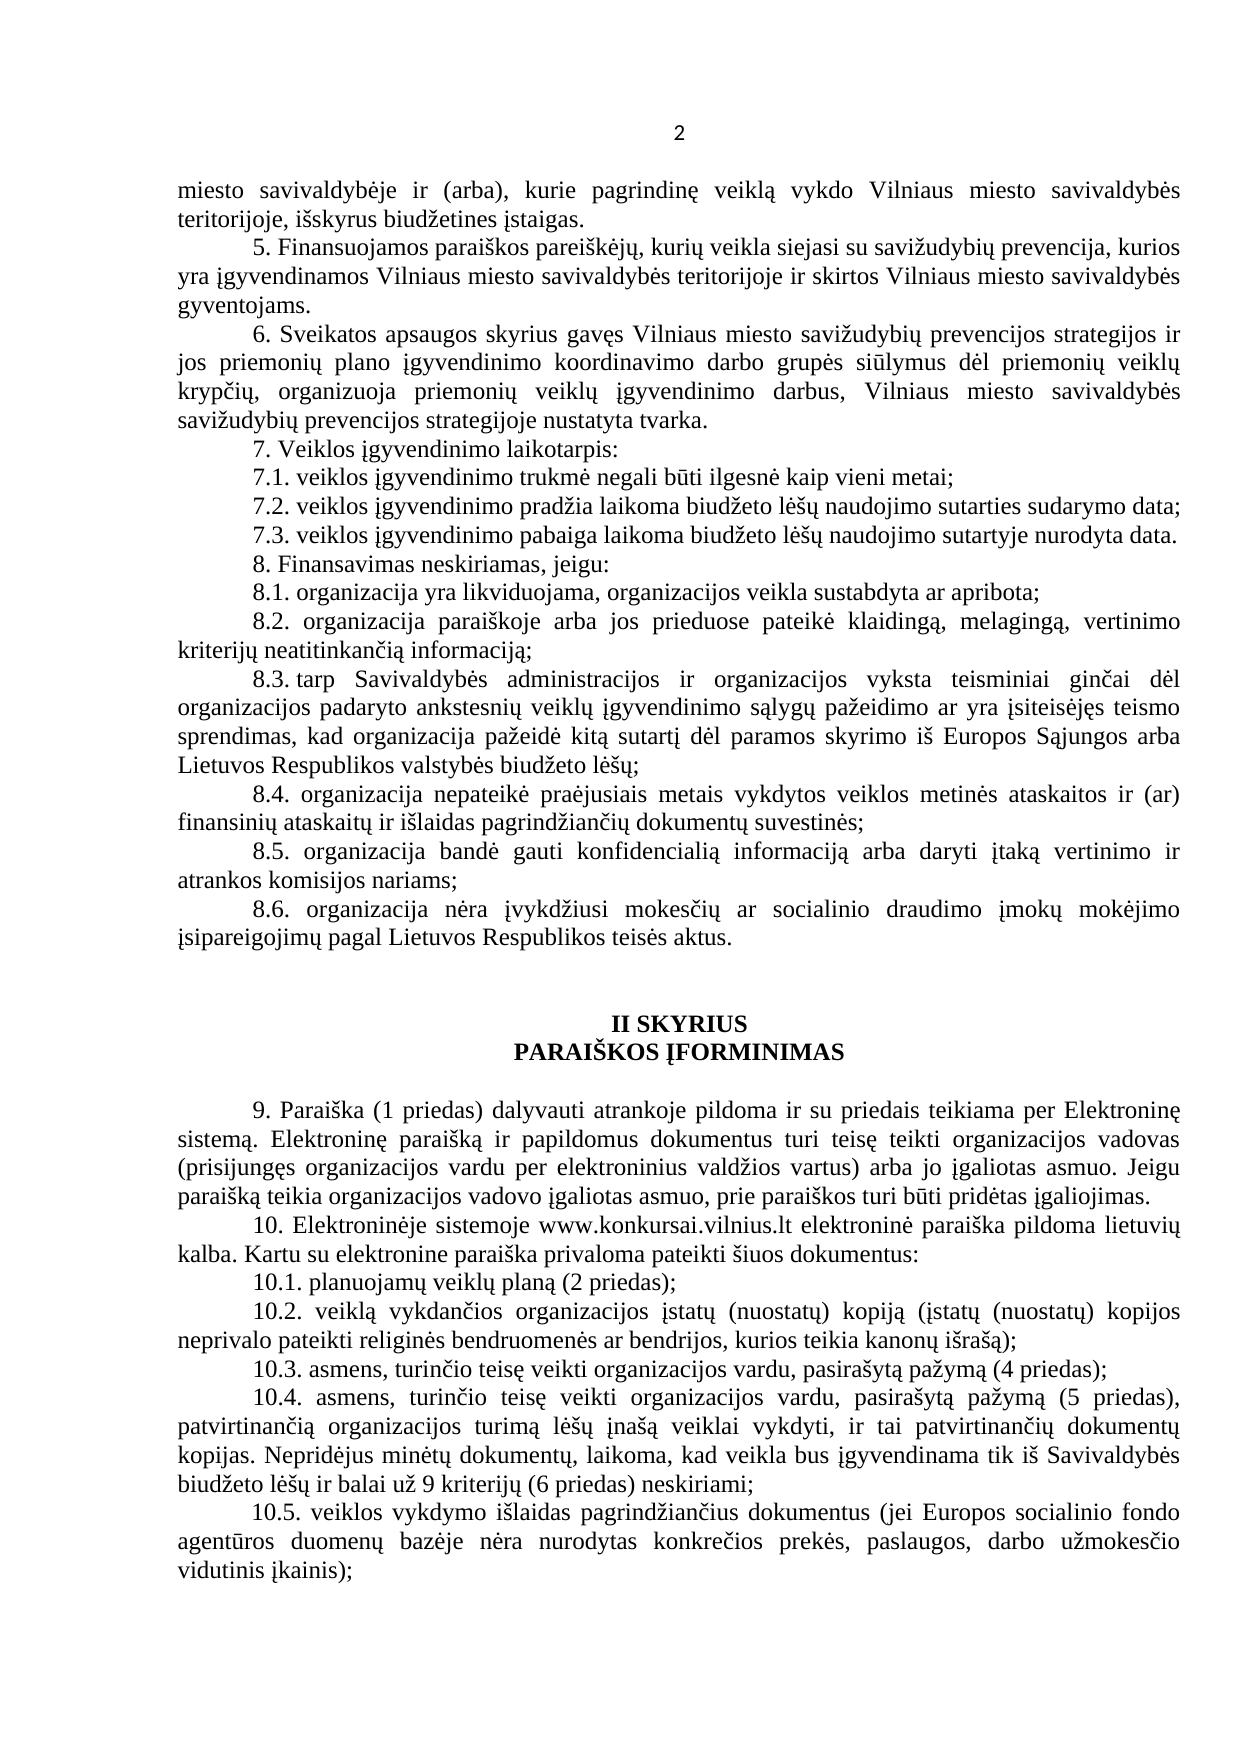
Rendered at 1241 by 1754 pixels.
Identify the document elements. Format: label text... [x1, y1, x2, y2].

text 10. Elektroninėje sistemoje www.konkursai.vilnius.lt elektroninė paraiška pildoma lietuvių kalba. Kartu su elektronine paraiška privaloma pateikti šiuos dokumentus: [177, 1210, 1181, 1267]
text 10.3. asmens, turinčio teisę veikti organizacijos vardu, pasirašytą pažymą (4 priedas); [177, 1354, 1181, 1382]
text 10.2. veiklą vykdančios organizacijos įstatų (nuostatų) kopiją (įstatų (nuostatų) kopijos neprivalo pateikti religinės bendruomenės ar bendrijos, kurios teikia kanonų išrašą); [177, 1296, 1181, 1354]
text 10.1. planuojamų veiklų planą (2 priedas); [177, 1267, 1181, 1296]
text 7.3. veiklos įgyvendinimo pabaiga laikoma biudžeto lėšų naudojimo sutartyje nurodyta data. [177, 520, 1181, 549]
text 7.2. veiklos įgyvendinimo pradžia laikoma biudžeto lėšų naudojimo sutarties sudarymo data; [177, 491, 1181, 520]
text 10.5. veiklos vykdymo išlaidas pagrindžiančius dokumentus (jei Europos socialinio fondo agentūros duomenų bazėje nėra nurodytas konkrečios prekės, paslaugos, darbo užmokesčio vidutinis įkainis); [177, 1497, 1181, 1584]
text II SKYRIUS [177, 1009, 1181, 1037]
text 8.2. organizacija paraiškoje arba jos prieduose pateikė klaidingą, melagingą, vertinimo kriterijų neatitinkančią informaciją; [177, 606, 1181, 664]
text 7. Veiklos įgyvendinimo laikotarpis: [177, 434, 1181, 462]
text 8.1. organizacija yra likviduojama, organizacijos veikla sustabdyta ar apribota; [177, 577, 1181, 606]
text 5. Finansuojamos paraiškos pareiškėjų, kurių veikla siejasi su savižudybių prevencija, kurios yra įgyvendinamos Vilniaus miesto savivaldybės teritorijoje ir skirtos Vilniaus miesto savivaldybės gyventojams. [177, 232, 1181, 319]
text miesto savivaldybėje ir (arba), kurie pagrindinę veiklą vykdo Vilniaus miesto savivaldybės teritorijoje, išskyrus biudžetines įstaigas. [177, 175, 1181, 232]
text 8.6. organizacija nėra įvykdžiusi mokesčių ar socialinio draudimo įmokų mokėjimo įsipareigojimų pagal Lietuvos Respublikos teisės aktus. [177, 894, 1181, 951]
text 8.3. tarp Savivaldybės administracijos ir organizacijos vyksta teisminiai ginčai dėl organizacijos padaryto ankstesnių veiklų įgyvendinimo sąlygų pažeidimo ar yra įsiteisėjęs teismo sprendimas, kad organizacija pažeidė kitą sutartį dėl paramos skyrimo iš Europos Sąjungos arba Lietuvos Respublikos valstybės biudžeto lėšų; [177, 664, 1181, 779]
text PARAIŠKOS ĮFORMINIMAS [177, 1037, 1181, 1066]
text 6. Sveikatos apsaugos skyrius gavęs Vilniaus miesto savižudybių prevencijos strategijos ir jos priemonių plano įgyvendinimo koordinavimo darbo grupės siūlymus dėl priemonių veiklų krypčių, organizuoja priemonių veiklų įgyvendinimo darbus, Vilniaus miesto savivaldybės savižudybių prevencijos strategijoje nustatyta tvarka. [177, 319, 1181, 434]
text 8.4. organizacija nepateikė praėjusiais metais vykdytos veiklos metinės ataskaitos ir (ar) finansinių ataskaitų ir išlaidas pagrindžiančių dokumentų suvestinės; [177, 779, 1181, 836]
text 7.1. veiklos įgyvendinimo trukmė negali būti ilgesnė kaip vieni metai; [177, 462, 1181, 491]
text 9. Paraiška (1 priedas) dalyvauti atrankoje pildoma ir su priedais teikiama per Elektroninę sistemą. Elektroninę paraišką ir papildomus dokumentus turi teisę teikti organizacijos vadovas (prisijungęs organizacijos vardu per elektroninius valdžios vartus) arba jo įgaliotas asmuo. Jeigu paraišką teikia organizacijos vadovo įgaliotas asmuo, prie paraiškos turi būti pridėtas įgaliojimas. [177, 1095, 1181, 1210]
text 8. Finansavimas neskiriamas, jeigu: [177, 549, 1181, 577]
text 10.4. asmens, turinčio teisę veikti organizacijos vardu, pasirašytą pažymą (5 priedas), patvirtinančią organizacijos turimą lėšų įnašą veiklai vykdyti, ir tai patvirtinančių dokumentų kopijas. Nepridėjus minėtų dokumentų, laikoma, kad veikla bus įgyvendinama tik iš Savivaldybės biudžeto lėšų ir balai už 9 kriterijų (6 priedas) neskiriami; [177, 1382, 1181, 1497]
text 8.5. organizacija bandė gauti konfidencialią informaciją arba daryti įtaką vertinimo ir atrankos komisijos nariams; [177, 836, 1181, 894]
